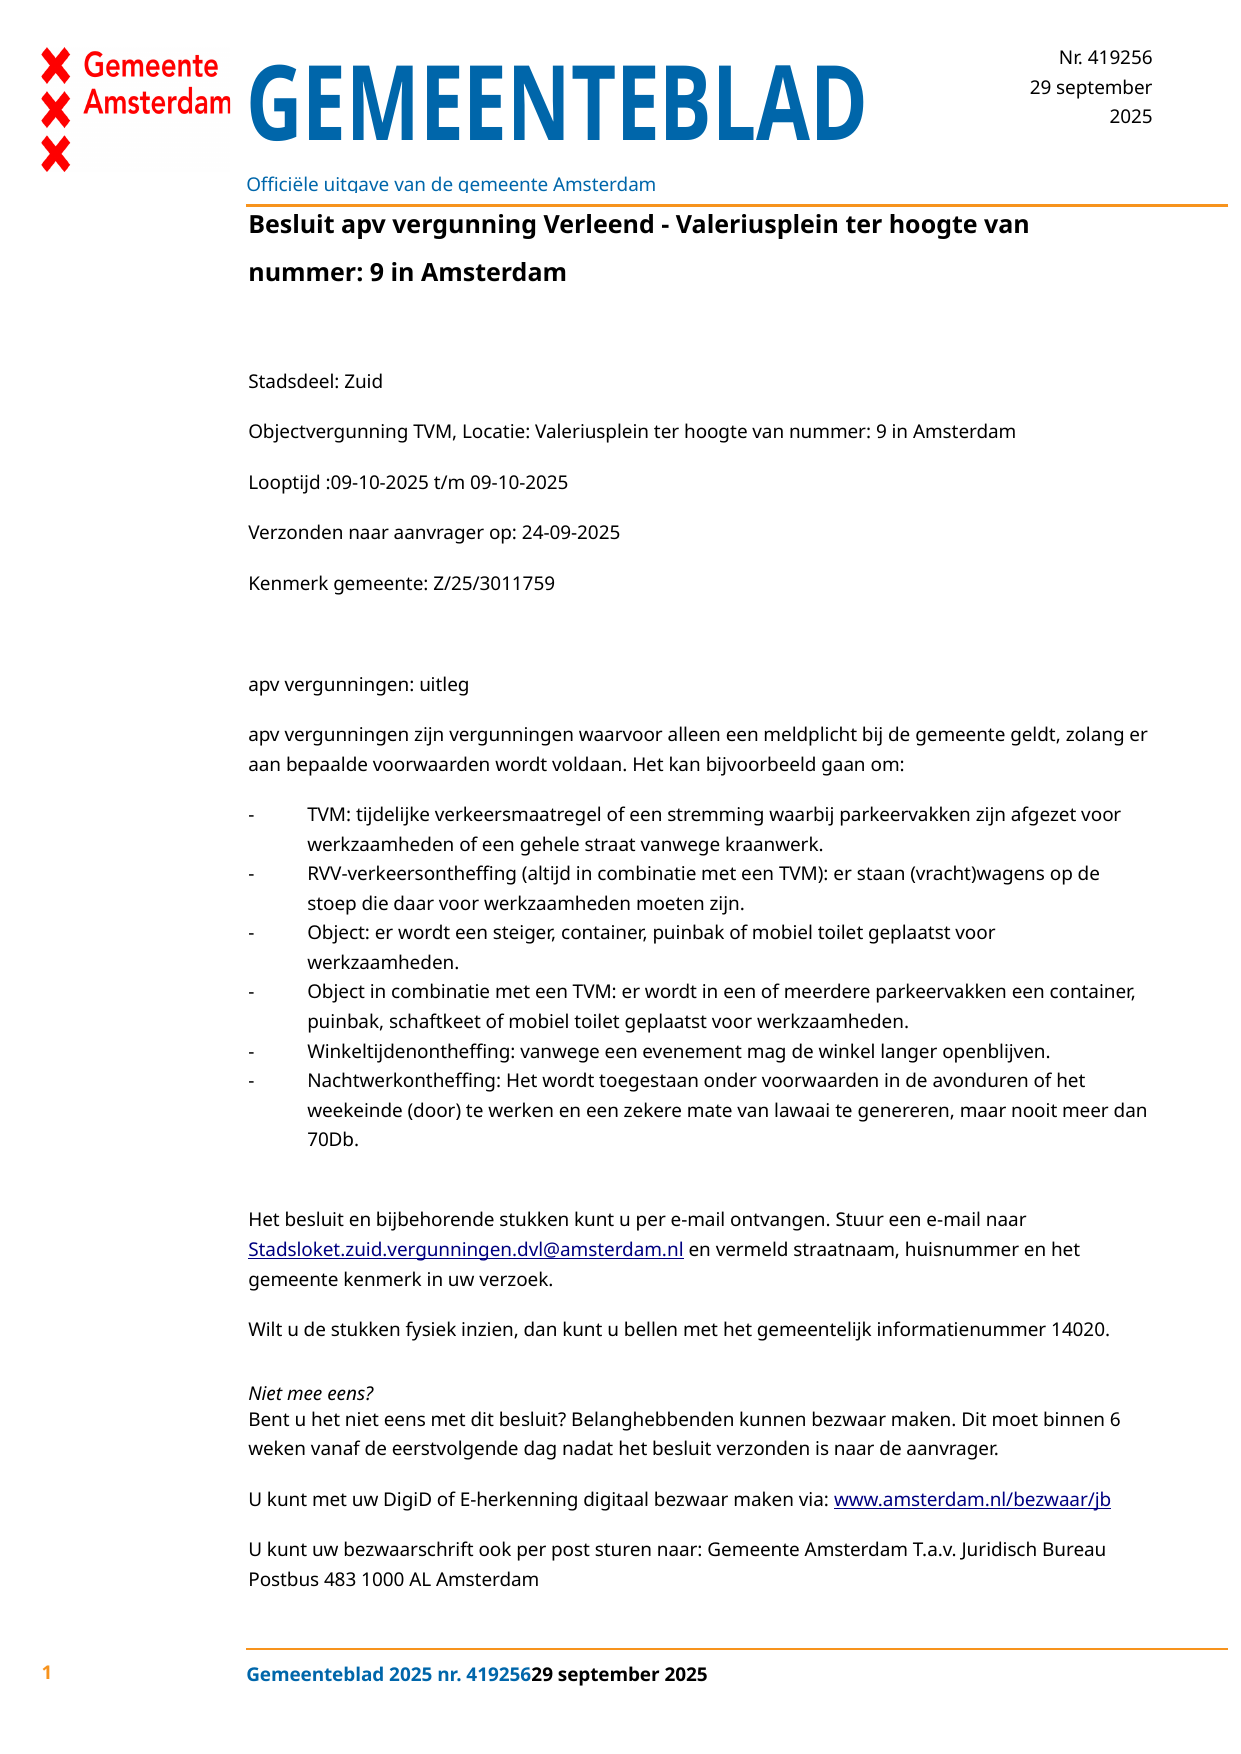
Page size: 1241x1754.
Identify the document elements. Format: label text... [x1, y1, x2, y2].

list TVM: tijdelijke verkeersmaatregel of een stremming waarbij parkeervakken zijn afgezet voor werkzaamheden of een gehele straat vanwege kraanwerk. [248, 801, 1152, 857]
text Bent u het niet eens met dit besluit? Belanghebbenden kunnen bezwaar maken. Dit moet binnen 6 weken vanaf de eerstvolgende dag nadat het besluit verzonden is naar de aanvrager. [248, 1406, 1152, 1461]
list Object: er wordt een steiger, container, puinbak of mobiel toilet geplaatst voor werkzaamheden. [248, 919, 1152, 975]
text apv vergunningen zijn vergunningen waarvoor alleen een meldplicht bij de gemeente geldt, zolang er aan bepaalde voorwaarden wordt voldaan. Het kan bijvoorbeeld gaan om: [248, 721, 1152, 777]
text Verzonden naar aanvrager op: 24-09-2025 [248, 519, 1152, 545]
text Besluit apv vergunning Verleend - Valeriusplein ter hoogte van nummer: 9 in Amsterdam [248, 207, 1152, 288]
text Stadsdeel: Zuid [248, 368, 1152, 394]
text apv vergunningen: uitleg [248, 671, 1152, 697]
list RVV-verkeersontheffing (altijd in combinatie met een TVM): er staan (vracht)wagens op de stoep die daar voor werkzaamheden moeten zijn. [248, 860, 1152, 916]
text U kunt met uw DigiD of E-herkenning digitaal bezwaar maken via: www.amsterdam.nl/bezwaar/jb [248, 1486, 1152, 1512]
list Winkeltijdenontheffing: vanwege een evenement mag de winkel langer openblijven. [248, 1038, 1152, 1064]
list Object in combinatie met een TVM: er wordt in een of meerdere parkeervakken een container, puinbak, schaftkeet of mobiel toilet geplaatst voor werkzaamheden. [248, 979, 1152, 1034]
text Looptijd :09-10-2025 t/m 09-10-2025 [248, 469, 1152, 495]
text U kunt uw bezwaarschrift ook per post sturen naar: Gemeente Amsterdam T.a.v. Juridisch Bureau Postbus 483 1000 AL Amsterdam [248, 1536, 1152, 1592]
picture [41, 47, 231, 172]
list Nachtwerkontheffing: Het wordt toegestaan onder voorwaarden in de avonduren of het weekeinde (door) te werken en een zekere mate van lawaai te genereren, maar nooit meer dan 70Db. [248, 1067, 1152, 1152]
text Het besluit en bijbehorende stukken kunt u per e-mail ontvangen. Stuur een e-mail naar Stadsloket.zuid.vergunningen.dvl@amsterdam.nl en vermeld straatnaam, huisnummer en het gemeente kenmerk in uw verzoek. [248, 1207, 1152, 1292]
text Niet mee eens? [248, 1380, 1152, 1406]
text Kenmerk gemeente: Z/25/3011759 [248, 570, 1152, 596]
text Objectvergunning TVM, Locatie: Valeriusplein ter hoogte van nummer: 9 in Amsterdam [248, 419, 1152, 444]
text Wilt u de stukken fysiek inzien, dan kunt u bellen met het gemeentelijk informatienummer 14020. [248, 1316, 1152, 1342]
